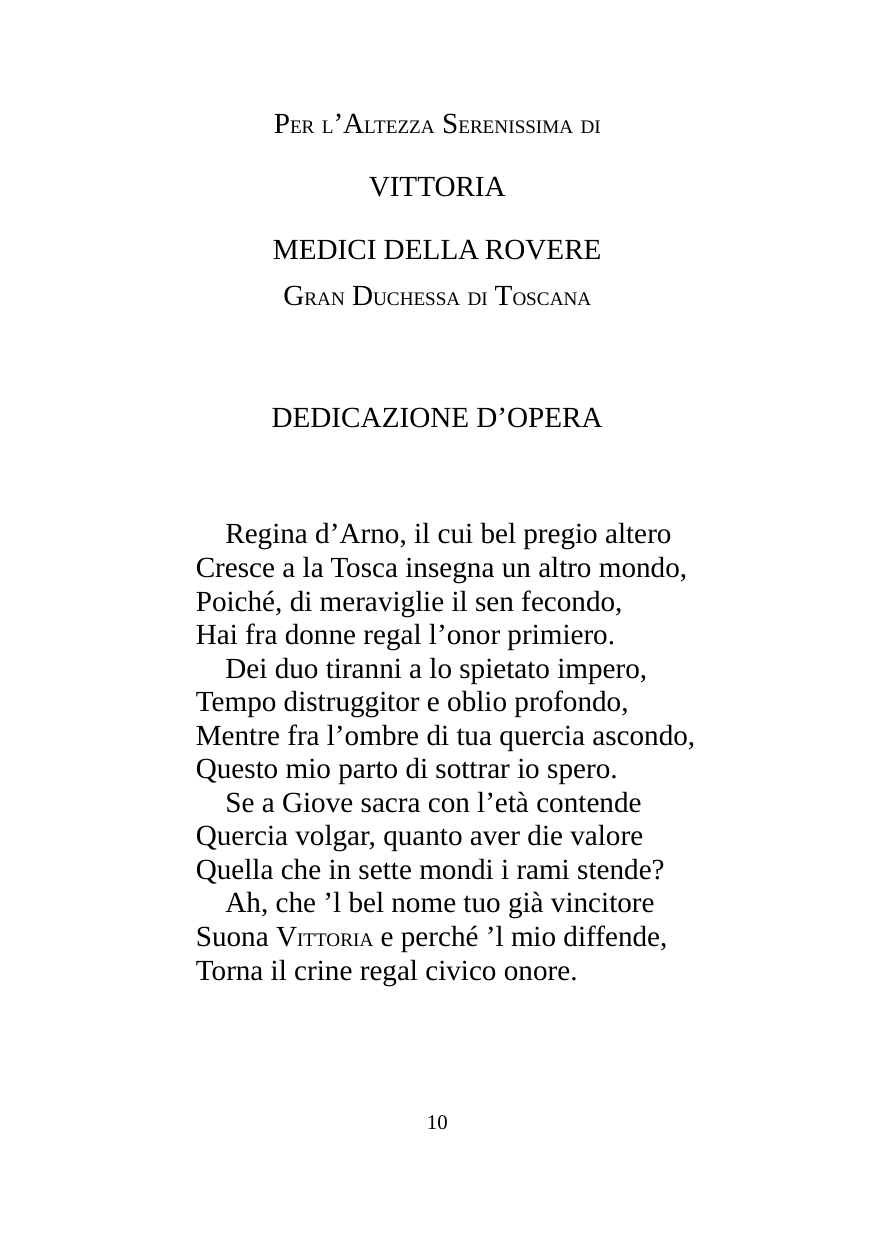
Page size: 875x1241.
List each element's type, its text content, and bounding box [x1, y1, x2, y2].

text Gran Duchessa di Toscana [106, 278, 768, 312]
text MEDICI DELLA ROVERE [106, 232, 768, 266]
subtitle DEDICAZIONE D’OPERA [106, 400, 768, 434]
text Se a Giove sacra con l’età contende Quercia volgar, quanto aver die valore Quella che in sette mondi i rami stende? [196, 785, 768, 886]
text VITTORIA [106, 169, 768, 203]
text Ah, che ’l bel nome tuo già vincitore Suona Vittoria e perché ’l mio diffende, Torna il crine regal civico onore. [196, 886, 768, 986]
text Regina d’Arno, il cui bel pregio altero Cresce a la Tosca insegna un altro mondo, Poiché, di meraviglie il sen fecondo, Hai fra donne regal l’onor primiero. [196, 517, 768, 651]
text Per l’Altezza Serenissima di [106, 106, 768, 140]
text Dei duo tiranni a lo spietato impero, Tempo distruggitor e oblio profondo, Mentre fra l’ombre di tua quercia ascondo, Questo mio parto di sottrar io spero. [196, 651, 768, 785]
